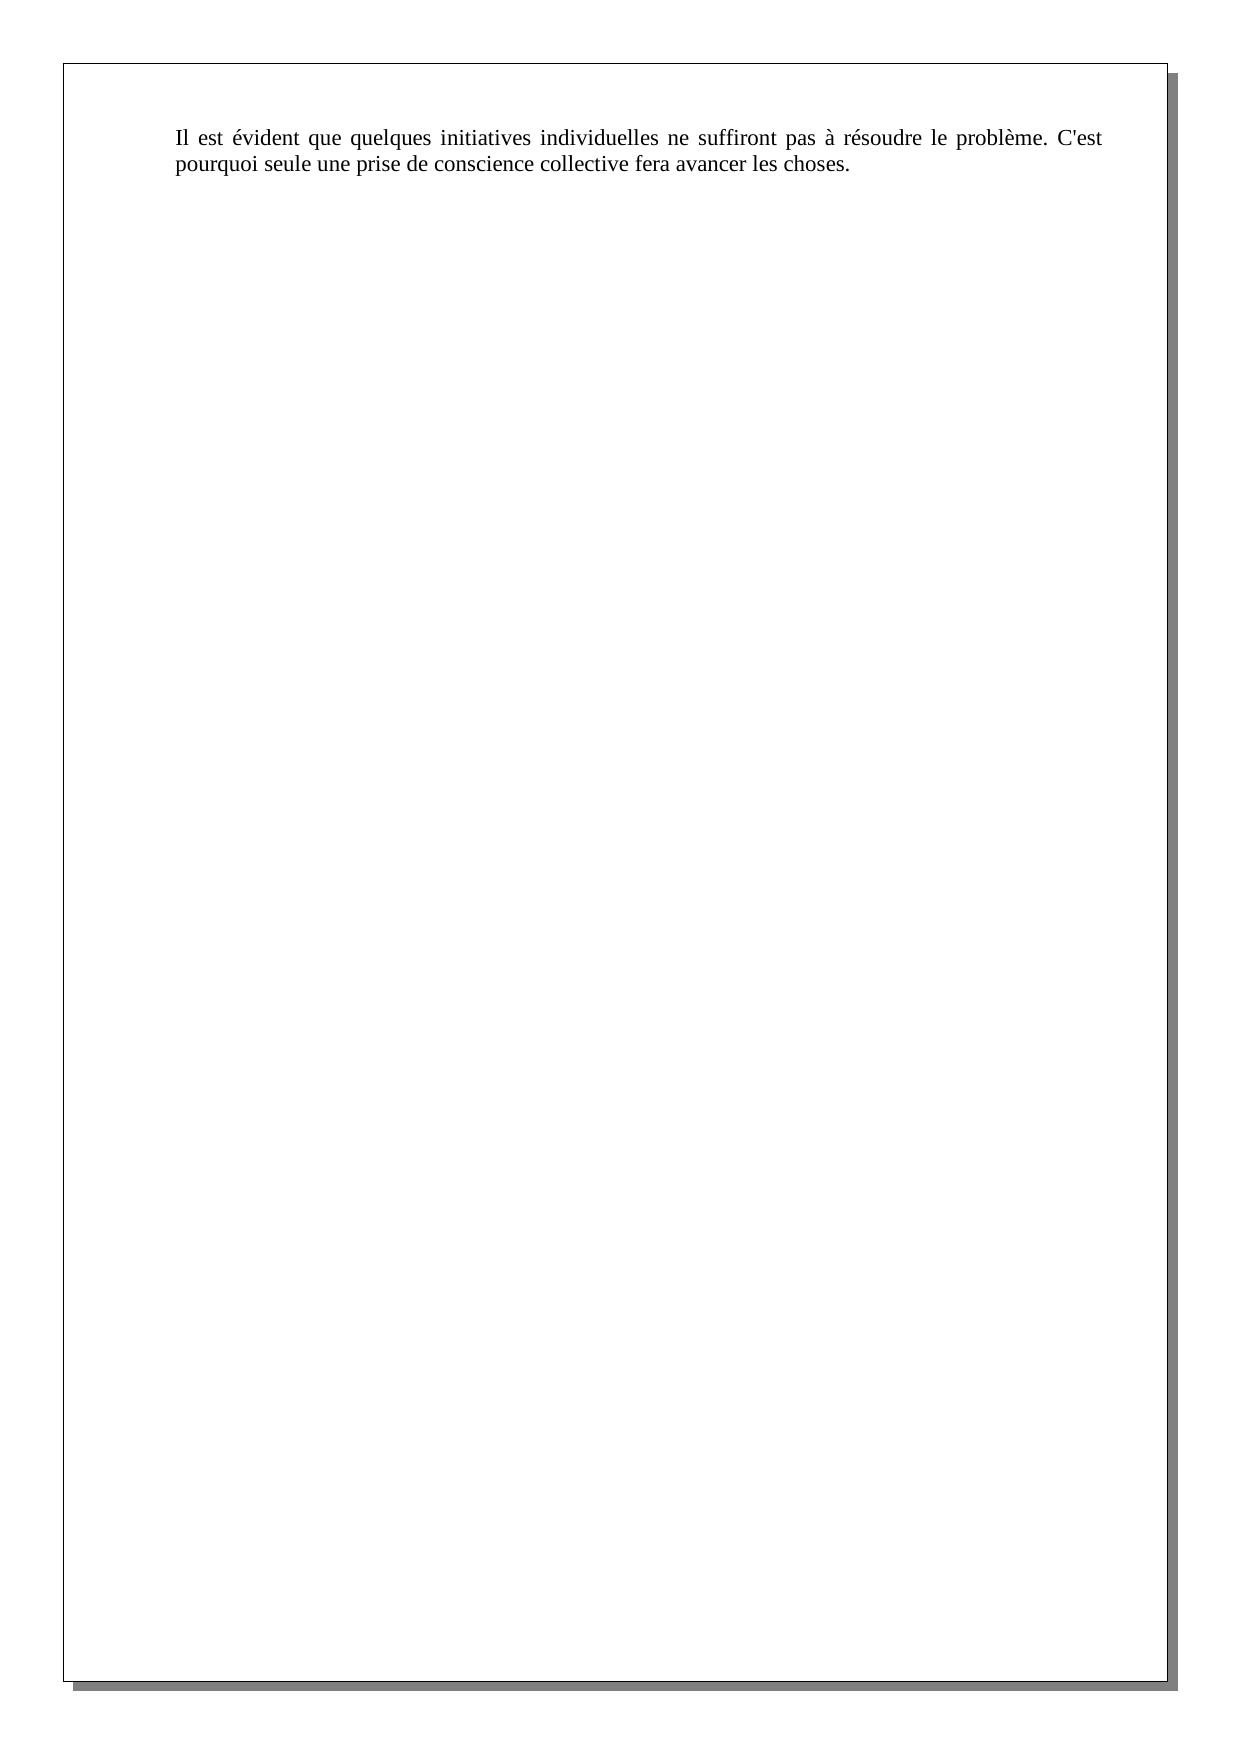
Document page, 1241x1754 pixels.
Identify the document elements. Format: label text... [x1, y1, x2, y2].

text Il est évident que quelques initiatives individuelles ne suffiront pas à résoudre le problème. C'est pourquoi seule une prise de conscience collective fera avancer les choses. [175, 125, 1105, 176]
